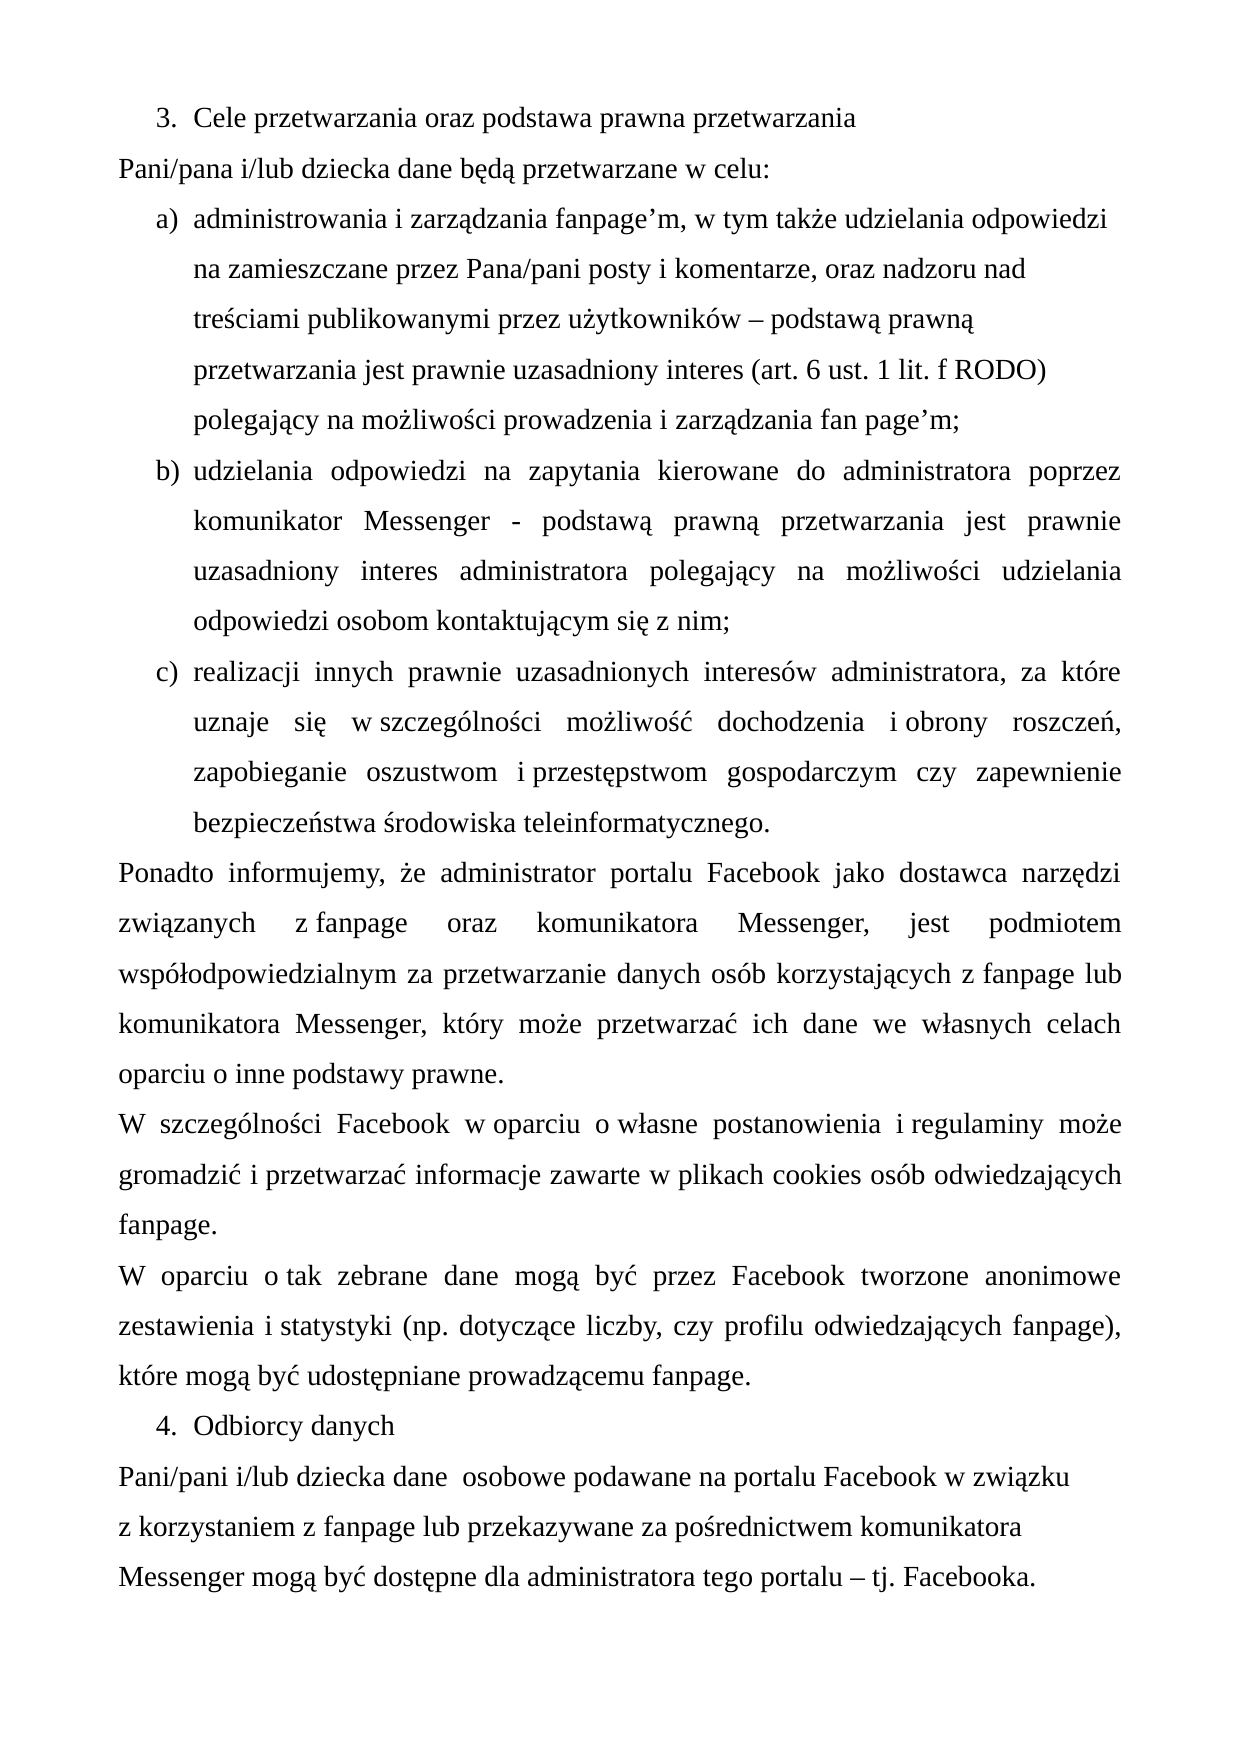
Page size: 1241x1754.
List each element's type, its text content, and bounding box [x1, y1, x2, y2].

text W szczególności Facebook w oparciu o własne postanowienia i regulaminy może gromadzić i przetwarzać informacje zawarte w plikach cookies osób odwiedzających fanpage. [118, 1107, 1122, 1241]
list administrowania i zarządzania fanpage’m, w tym także udzielania odpowiedzi na zamieszczane przez Pana/pani posty i komentarze, oraz nadzoru nad treściami publikowanymi przez użytkowników – podstawą prawną przetwarzania jest prawnie uzasadniony interes (art. 6 ust. 1 lit. f RODO) polegający na możliwości prowadzenia i zarządzania fan page’m; [156, 201, 1122, 436]
list realizacji innych prawnie uzasadnionych interesów administratora, za które uznaje się w szczególności możliwość dochodzenia i obrony roszczeń, zapobieganie oszustwom i przestępstwom gospodarczym czy zapewnienie bezpieczeństwa środowiska teleinformatycznego. [156, 654, 1122, 838]
text Ponadto informujemy, że administrator portalu Facebook jako dostawca narzędzi związanych z fanpage oraz komunikatora Messenger, jest podmiotem współodpowiedzialnym za przetwarzanie danych osób korzystających z fanpage lub komunikatora Messenger, który może przetwarzać ich dane we własnych celach oparciu o inne podstawy prawne. [118, 855, 1122, 1090]
text Pani/pana i/lub dziecka dane będą przetwarzane w celu: [118, 151, 1122, 184]
text W oparciu o tak zebrane dane mogą być przez Facebook tworzone anonimowe zestawienia i statystyki (np. dotyczące liczby, czy profilu odwiedzających fanpage), które mogą być udostępniane prowadzącemu fanpage. [118, 1258, 1122, 1392]
list udzielania odpowiedzi na zapytania kierowane do administratora poprzez komunikator Messenger - podstawą prawną przetwarzania jest prawnie uzasadniony interes administratora polegający na możliwości udzielania odpowiedzi osobom kontaktującym się z nim; [156, 453, 1122, 637]
text Pani/pani i/lub dziecka dane osobowe podawane na portalu Facebook w związku z korzystaniem z fanpage lub przekazywane za pośrednictwem komunikatora Messenger mogą być dostępne dla administratora tego portalu – tj. Facebooka. [118, 1459, 1122, 1593]
list Odbiorcy danych [156, 1408, 1122, 1442]
list Cele przetwarzania oraz podstawa prawna przetwarzania [156, 100, 1122, 134]
